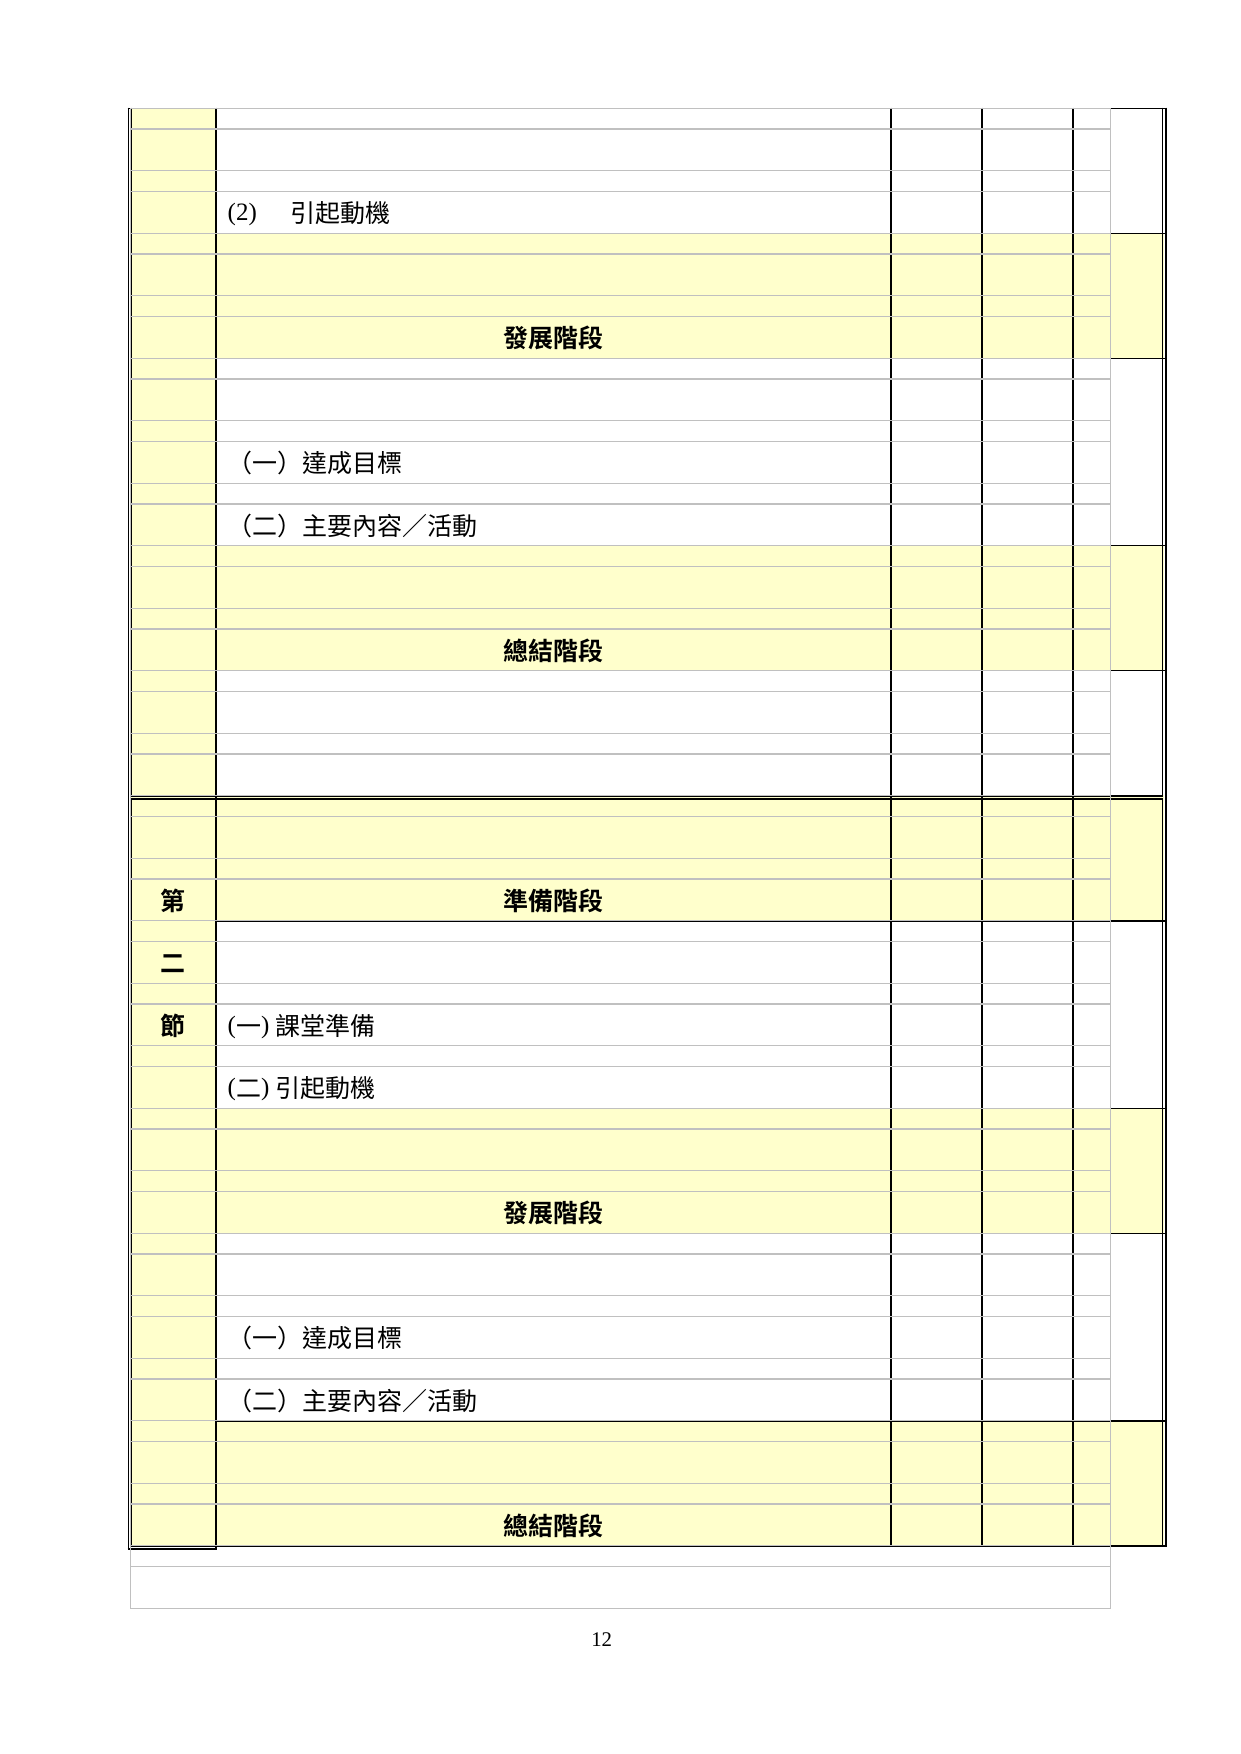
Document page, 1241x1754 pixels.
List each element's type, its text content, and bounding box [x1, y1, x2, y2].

table_cell [1074, 296, 1110, 316]
table_cell 總結階段 [217, 630, 890, 670]
table_cell [1074, 1505, 1110, 1545]
table_cell [983, 317, 1072, 358]
table_cell [892, 1130, 981, 1170]
table_cell [983, 630, 1072, 670]
table_cell [1074, 546, 1110, 566]
table_cell [983, 171, 1072, 191]
table_cell [892, 984, 981, 1003]
table_cell [1111, 671, 1162, 795]
table_cell [217, 380, 890, 420]
table_cell [892, 1442, 981, 1483]
table_cell [1074, 984, 1110, 1003]
table_cell 課堂準備 引起動機 [217, 109, 890, 128]
table_cell [217, 800, 890, 816]
table_cell [132, 671, 215, 691]
table_cell [983, 1109, 1072, 1128]
table_cell [983, 1171, 1072, 1191]
table_cell [892, 671, 981, 691]
table_cell [217, 567, 890, 608]
table_cell [1074, 505, 1110, 545]
table_cell [132, 1380, 215, 1420]
table_cell [1074, 1234, 1110, 1253]
table_cell [983, 755, 1072, 795]
table_cell [217, 734, 890, 753]
table_cell 發展階段 [217, 1192, 890, 1233]
table_cell [217, 1296, 890, 1316]
table_cell [132, 1484, 215, 1503]
table_cell [132, 317, 215, 358]
table_cell [983, 567, 1072, 608]
table_cell [892, 317, 981, 358]
table_cell [217, 1171, 890, 1191]
table_cell [217, 1484, 890, 1503]
table_cell [892, 484, 981, 503]
table_cell [132, 859, 215, 878]
table_cell [1074, 317, 1110, 358]
table_cell [1074, 1422, 1110, 1441]
table_cell [1074, 1359, 1110, 1378]
table_cell [132, 359, 215, 378]
table_cell [217, 296, 890, 316]
table_cell [983, 546, 1072, 566]
table_cell [217, 817, 890, 858]
table_cell [983, 922, 1072, 941]
table_cell [132, 484, 215, 503]
table_cell [217, 922, 890, 941]
table_cell [132, 380, 215, 420]
table_cell [983, 442, 1072, 483]
table_cell [1074, 255, 1110, 295]
table_cell [1111, 1422, 1162, 1545]
table_cell [892, 1234, 981, 1253]
table_cell （二）主要內容／活動 [217, 1380, 890, 1420]
table_cell [983, 1046, 1072, 1066]
table_cell [983, 880, 1072, 920]
table_cell [1074, 109, 1110, 128]
table_cell [132, 192, 215, 233]
table_cell [892, 505, 981, 545]
table_cell [983, 421, 1072, 441]
table_cell [132, 1421, 215, 1441]
table_cell [1074, 1130, 1110, 1170]
table_cell [892, 1171, 981, 1191]
table_cell （一）達成目標 [217, 1317, 890, 1358]
table_cell [892, 1255, 981, 1295]
table_cell [892, 1317, 981, 1358]
table_cell [132, 1130, 215, 1170]
table_cell 課堂準備 引起動機 [217, 192, 890, 233]
table_cell [892, 359, 981, 378]
table_cell [892, 1422, 981, 1441]
table_cell [892, 130, 981, 170]
table_cell [892, 1109, 981, 1128]
table_cell [983, 380, 1072, 420]
table_cell [1074, 1192, 1110, 1233]
table_cell [892, 1067, 981, 1108]
table_cell [132, 442, 215, 483]
table_cell [132, 734, 215, 753]
table_cell [892, 255, 981, 295]
table_cell [983, 505, 1072, 545]
table_cell 節 [132, 1005, 215, 1045]
table_cell [983, 1442, 1072, 1483]
table_cell [892, 1046, 981, 1066]
table_cell [1111, 1109, 1162, 1233]
table_cell [132, 567, 215, 608]
table_cell （一）達成目標 [217, 442, 890, 483]
table_cell 準備階段 [217, 880, 890, 920]
table_cell [892, 1296, 981, 1316]
table_cell [1074, 692, 1110, 733]
table_cell [217, 484, 890, 503]
table_cell [1074, 1296, 1110, 1316]
table_cell 課堂準備 引起動機 [217, 130, 890, 170]
table_cell [892, 109, 981, 128]
table_cell [217, 1422, 890, 1441]
table_cell [132, 1359, 215, 1378]
table_cell [983, 296, 1072, 316]
table_cell 發展階段 [217, 317, 890, 358]
table_cell [132, 255, 215, 295]
table_cell [892, 192, 981, 233]
table_cell [983, 671, 1072, 691]
table_cell [217, 421, 890, 441]
table_cell [1074, 192, 1110, 233]
table_cell [217, 942, 890, 983]
table_cell [217, 546, 890, 566]
table_cell [983, 359, 1072, 378]
table_cell [1111, 800, 1162, 920]
table_cell [132, 1317, 215, 1358]
table_cell [1074, 1005, 1110, 1045]
table_cell [892, 380, 981, 420]
table_cell [1074, 630, 1110, 670]
table_cell [892, 692, 981, 733]
table_cell [983, 984, 1072, 1003]
table_cell [132, 234, 215, 253]
table_cell [892, 296, 981, 316]
table_cell [1111, 922, 1162, 1108]
table_cell (一) 課堂準備 [217, 1005, 890, 1045]
table_cell [132, 505, 215, 545]
table_cell [892, 734, 981, 753]
table_cell [983, 859, 1072, 878]
table_cell [217, 671, 890, 691]
table_cell [132, 1171, 215, 1191]
table_cell [892, 630, 981, 670]
table_cell [983, 234, 1072, 253]
table_cell [132, 1234, 215, 1253]
table_cell [1111, 546, 1162, 670]
table_cell [132, 1296, 215, 1316]
table_cell [983, 817, 1072, 858]
table_cell [892, 1484, 981, 1503]
table_cell [983, 130, 1072, 170]
table_cell [1074, 1255, 1110, 1295]
table_cell [983, 1317, 1072, 1358]
table_cell [983, 109, 1072, 128]
table_cell [1074, 1046, 1110, 1066]
table_cell [132, 921, 215, 941]
table_cell [983, 609, 1072, 628]
table_cell [217, 1255, 890, 1295]
table_cell [1074, 1380, 1110, 1420]
table_cell [892, 171, 981, 191]
table_cell [1074, 421, 1110, 441]
table_cell [1074, 671, 1110, 691]
table_cell [217, 755, 890, 795]
table_cell [217, 609, 890, 628]
table_cell [1074, 755, 1110, 795]
table_cell [1074, 1317, 1110, 1358]
table_cell [1074, 567, 1110, 608]
table_cell [983, 192, 1072, 233]
table_cell [1111, 1234, 1162, 1420]
table_cell [132, 1109, 215, 1128]
table_cell [1074, 1067, 1110, 1108]
table_cell [1074, 859, 1110, 878]
table_cell [892, 859, 981, 878]
table_cell [892, 942, 981, 983]
table_cell [892, 1192, 981, 1233]
table_cell (二) 引起動機 [217, 1067, 890, 1108]
table_cell [983, 1484, 1072, 1503]
table_cell [892, 1380, 981, 1420]
table_cell [1074, 442, 1110, 483]
table_cell [1074, 171, 1110, 191]
table_cell [892, 442, 981, 483]
table_cell [1074, 1109, 1110, 1128]
table_cell [892, 609, 981, 628]
table_cell [983, 1505, 1072, 1545]
table_cell [132, 296, 215, 316]
table_cell [132, 421, 215, 441]
table_cell [983, 1130, 1072, 1170]
table_cell [1074, 734, 1110, 753]
table_cell [217, 1109, 890, 1128]
table_cell [132, 609, 215, 628]
table_cell [1074, 609, 1110, 628]
table_cell 課堂準備 引起動機 [217, 171, 890, 191]
table_cell [892, 546, 981, 566]
table_cell [983, 942, 1072, 983]
table_cell [217, 692, 890, 733]
table_cell [1111, 359, 1162, 545]
table_cell [132, 817, 215, 858]
table_cell [132, 1505, 215, 1545]
table_cell [132, 546, 215, 566]
table_cell [217, 359, 890, 378]
table_cell 第 [132, 880, 215, 920]
table_cell [132, 171, 215, 191]
table_cell [1074, 817, 1110, 858]
table_cell [1074, 130, 1110, 170]
table_cell [983, 734, 1072, 753]
table_cell [132, 1067, 215, 1108]
table_cell [132, 1442, 215, 1483]
table_cell [892, 1359, 981, 1378]
table_cell [132, 692, 215, 733]
table_cell [1074, 1484, 1110, 1503]
table_cell [983, 1380, 1072, 1420]
table_cell [1074, 1171, 1110, 1191]
table_cell [1074, 484, 1110, 503]
table_cell [132, 1046, 215, 1066]
table_cell [892, 421, 981, 441]
table_cell [1074, 922, 1110, 941]
table_cell [892, 1505, 981, 1545]
table_cell [1074, 880, 1110, 920]
table_cell [983, 800, 1072, 816]
table_cell [132, 130, 215, 170]
table_cell [1074, 234, 1110, 253]
table_cell [217, 1234, 890, 1253]
table_cell [1074, 942, 1110, 983]
table_cell [892, 880, 981, 920]
table_cell [217, 1359, 890, 1378]
table_cell [1111, 109, 1162, 233]
table_cell [1074, 359, 1110, 378]
table_cell [983, 484, 1072, 503]
table_cell [217, 1442, 890, 1483]
table_cell [1111, 234, 1162, 358]
table_cell [132, 984, 215, 1003]
table_cell [983, 255, 1072, 295]
table_cell [983, 692, 1072, 733]
table_cell [892, 755, 981, 795]
table_cell [892, 567, 981, 608]
table_cell [983, 1192, 1072, 1233]
table_cell [132, 109, 215, 128]
table_cell [1074, 1442, 1110, 1483]
table_cell [132, 800, 215, 816]
table_cell [1074, 380, 1110, 420]
table_cell [983, 1422, 1072, 1441]
table_cell [892, 817, 981, 858]
table_cell [983, 1359, 1072, 1378]
table_cell 總結階段 [217, 1505, 890, 1545]
table_cell [132, 1192, 215, 1233]
table_cell [892, 1005, 981, 1045]
table_cell [983, 1296, 1072, 1316]
table_cell 二 [132, 942, 215, 983]
table_cell [892, 234, 981, 253]
table_cell [217, 234, 890, 253]
table_cell [983, 1005, 1072, 1045]
table_cell [132, 630, 215, 670]
table_cell [983, 1067, 1072, 1108]
table_cell [132, 755, 215, 795]
table_cell [217, 859, 890, 878]
table_cell [217, 984, 890, 1003]
table_cell [892, 800, 981, 816]
table_cell [217, 1130, 890, 1170]
table_cell [892, 922, 981, 941]
table_cell [983, 1234, 1072, 1253]
table_cell [217, 255, 890, 295]
table_cell [217, 1046, 890, 1066]
table_cell [132, 1255, 215, 1295]
table_cell （二）主要內容／活動 [217, 505, 890, 545]
table_cell [1074, 800, 1110, 816]
table_cell [983, 1255, 1072, 1295]
